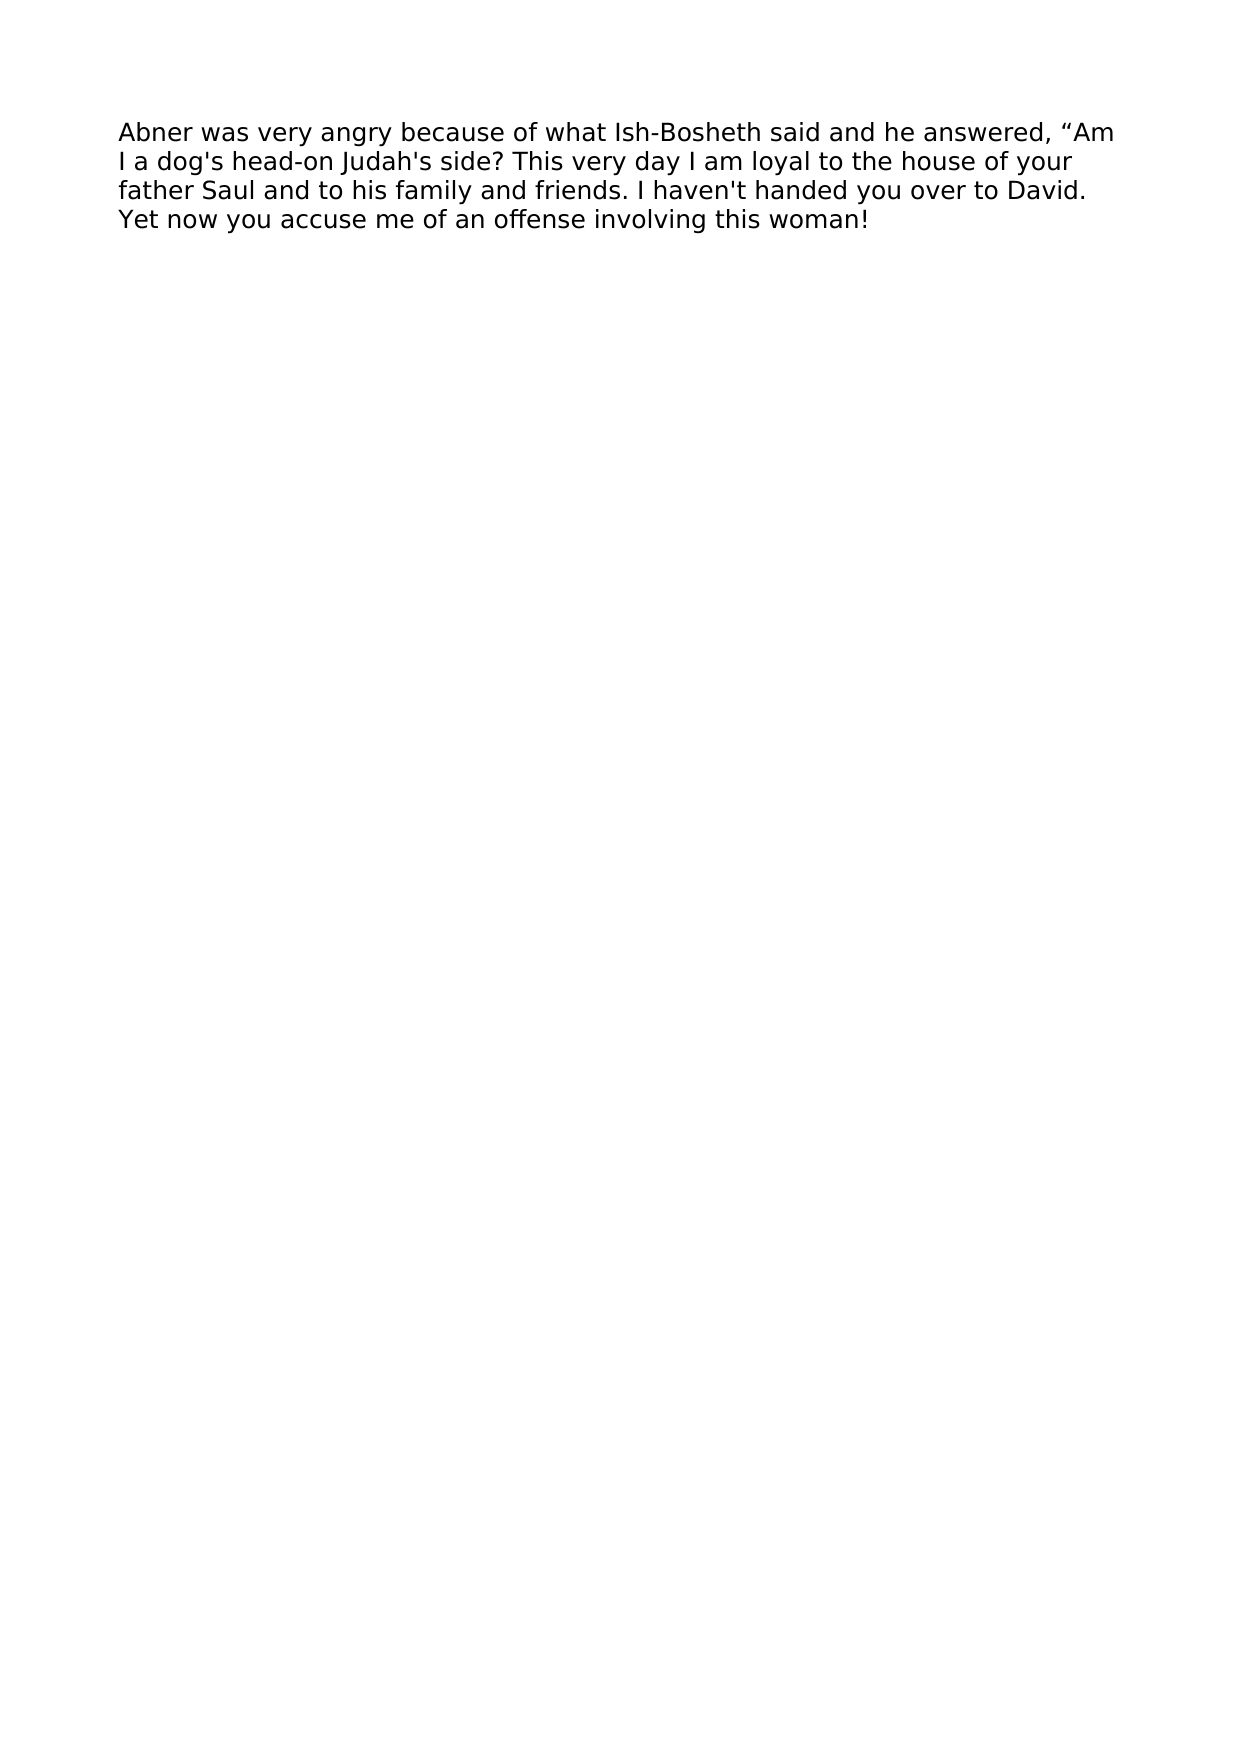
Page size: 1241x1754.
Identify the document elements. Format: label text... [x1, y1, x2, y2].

text Abner was very angry because of what Ish-Bosheth said and he answered, “Am I a dog's head-on Judah's side? This very day I am loyal to the house of your father Saul and to his family and friends. I haven't handed you over to David. Yet now you accuse me of an offense involving this woman! [118, 118, 1122, 235]
